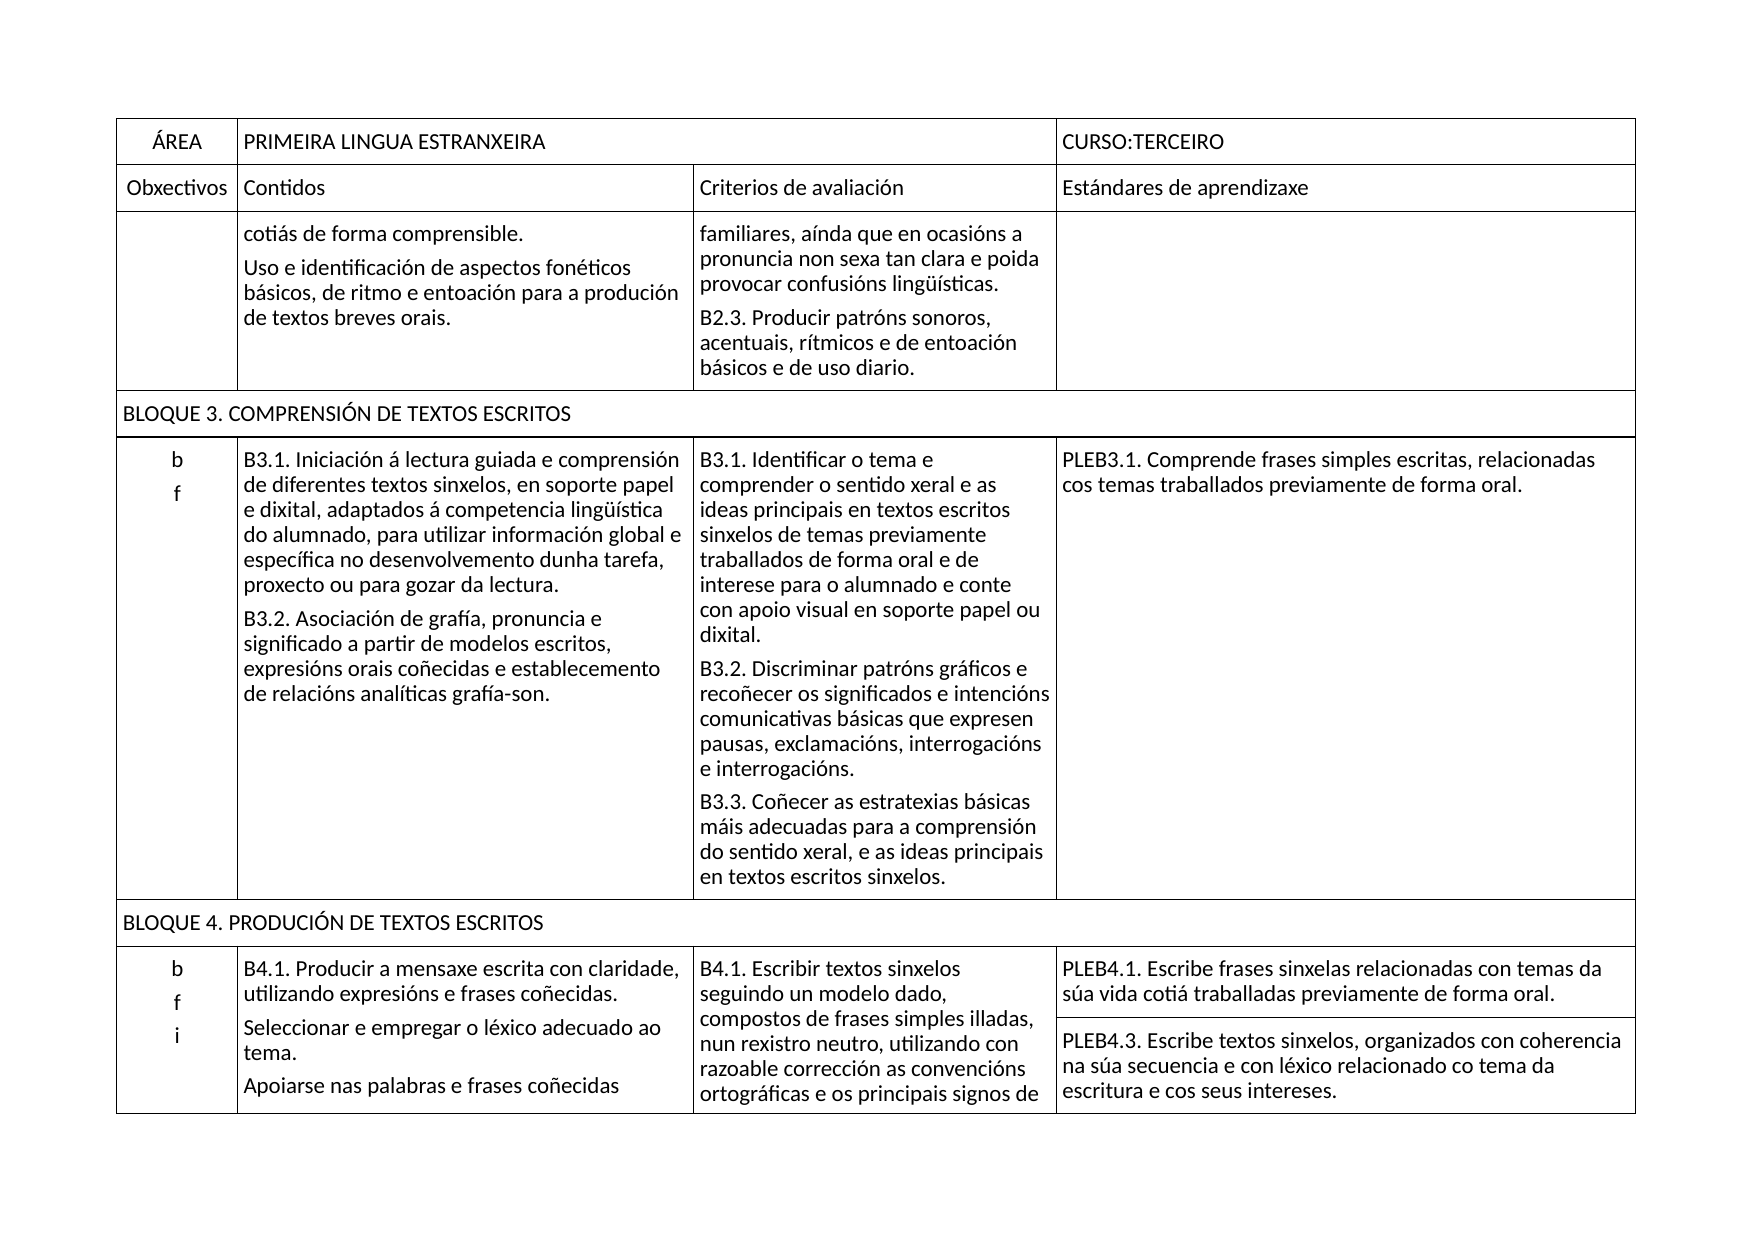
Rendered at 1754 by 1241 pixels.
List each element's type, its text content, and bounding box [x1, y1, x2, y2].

table_cell B3.1. Identificar o tema e comprender o sentido xeral e as ideas principais en textos escritos sinxelos de temas previamente traballados de forma oral e de interese para o alumnado e conte con apoio visual en soporte papel ou dixital. B3.2. Discriminar patróns gráficos e recoñecer os significados e intencións comunicativas básicas que expresen pausas, exclamacións, interrogacións e interrogacións. B3.3. Coñecer as estratexias básicas máis adecuadas para a comprensión do sentido xeral, e as ideas principais en textos escritos sinxelos. [694, 438, 1056, 899]
table_cell PLEB4.1. Escribe frases sinxelas relacionadas con temas da súa vida cotiá traballadas previamente de forma oral. [1057, 947, 1635, 1017]
table_cell [1057, 212, 1635, 390]
table_cell Estándares de aprendizaxe [1057, 165, 1635, 211]
table_cell Criterios de avaliación [694, 165, 1056, 211]
table_cell B3.1. Iniciación á lectura guiada e comprensión de diferentes textos sinxelos, en soporte papel e dixital, adaptados á competencia lingüística do alumnado, para utilizar información global e específica no desenvolvemento dunha tarefa, proxecto ou para gozar da lectura. B3.2. Asociación de grafía, pronuncia e significado a partir de modelos escritos, expresións orais coñecidas e establecemento de relacións analíticas grafía-son. [238, 438, 693, 899]
table_cell Obxectivos [117, 165, 237, 211]
table_cell PLEB4.3. Escribe textos sinxelos, organizados con coherencia na súa secuencia e con léxico relacionado co tema da escritura e cos seus intereses. [1057, 1018, 1635, 1113]
table_cell Contidos [238, 165, 693, 211]
table_header CURSO:TERCEIRO [1057, 119, 1635, 164]
table_cell BLOQUE 4. PRODUCIÓN DE TEXTOS ESCRITOS [117, 900, 1635, 946]
table_header PRIMEIRA LINGUA ESTRANXEIRA [238, 119, 1056, 164]
table_cell [117, 212, 237, 390]
table_cell BLOQUE 3. COMPRENSIÓN DE TEXTOS ESCRITOS [117, 391, 1635, 436]
table_cell cotiás de forma comprensible. Uso e identificación de aspectos fonéticos básicos, de ritmo e entoación para a produción de textos breves orais. [238, 212, 693, 390]
table_header ÁREA [117, 119, 237, 164]
table_cell B4.1. Escribir textos sinxelos seguindo un modelo dado, compostos de frases simples illadas, nun rexistro neutro, utilizando con razoable corrección as convencións ortográficas e os principais signos de [694, 947, 1056, 1113]
table_cell b f [117, 438, 237, 899]
table_cell familiares, aínda que en ocasións a pronuncia non sexa tan clara e poida provocar confusións lingüísticas. B2.3. Producir patróns sonoros, acentuais, rítmicos e de entoación básicos e de uso diario. [694, 212, 1056, 390]
table_cell PLEB3.1. Comprende frases simples escritas, relacionadas cos temas traballados previamente de forma oral. [1057, 438, 1635, 899]
table_cell b f i [117, 947, 237, 1113]
table_cell B4.1. Producir a mensaxe escrita con claridade, utilizando expresións e frases coñecidas. Seleccionar e empregar o léxico adecuado ao tema. Apoiarse nas palabras e frases coñecidas [238, 947, 693, 1113]
